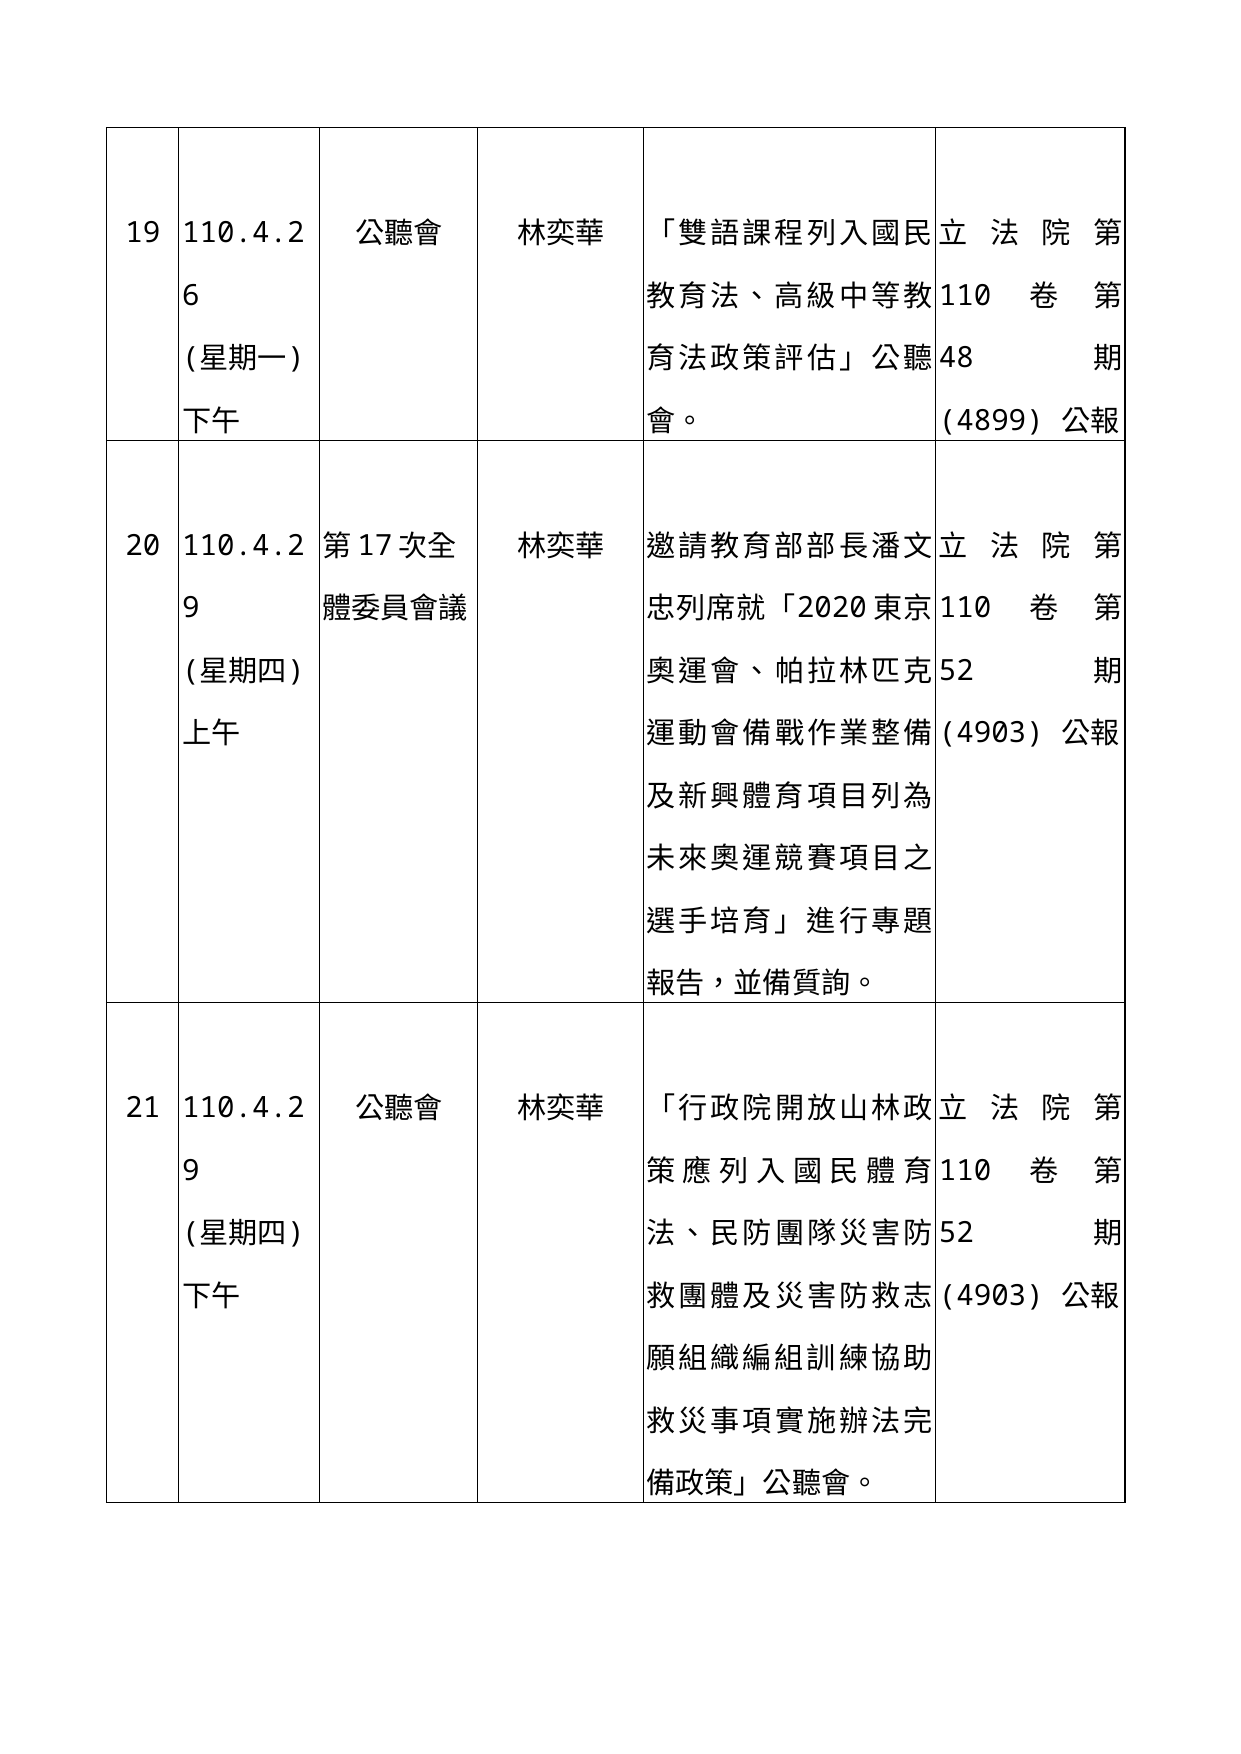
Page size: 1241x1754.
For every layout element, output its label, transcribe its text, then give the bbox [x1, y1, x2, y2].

table_cell 立法院第 110 卷 第 52 期(4903) 公報 [936, 441, 1124, 1002]
table_cell 110.4.29 (星期四)下午 [179, 1003, 319, 1502]
table_cell 19 [107, 128, 178, 439]
table_cell 林奕華 [478, 128, 643, 439]
table_cell 21 [107, 1003, 178, 1502]
table_cell 公聽會 [320, 128, 477, 439]
table_cell 「雙語課程列入國民教育法、高級中等教育法政策評估」公聽會。 [644, 128, 935, 439]
table_cell 立法院第 110 卷 第 48 期(4899) 公報 [936, 128, 1124, 439]
table_cell 110.4.26 (星期一)下午 [179, 128, 319, 439]
table_cell 第17次全體委員會議 [320, 441, 477, 1002]
table_cell 林奕華 [478, 441, 643, 1002]
table_cell 林奕華 [478, 1003, 643, 1502]
table_cell 立法院第 110 卷 第 52 期(4903) 公報 [936, 1003, 1124, 1502]
table_cell 邀請教育部部長潘文忠列席就「2020東京奧運會、帕拉林匹克運動會備戰作業整備及新興體育項目列為未來奧運競賽項目之選手培育」進行專題報告，並備質詢。 [644, 441, 935, 1002]
table_cell 「行政院開放山林政策應列入國民體育法、民防團隊災害防救團體及災害防救志願組織編組訓練協助救災事項實施辦法完備政策」公聽會。 [644, 1003, 935, 1502]
table_cell 20 [107, 441, 178, 1002]
table_cell 公聽會 [320, 1003, 477, 1502]
table_cell 110.4.29 (星期四)上午 [179, 441, 319, 1002]
